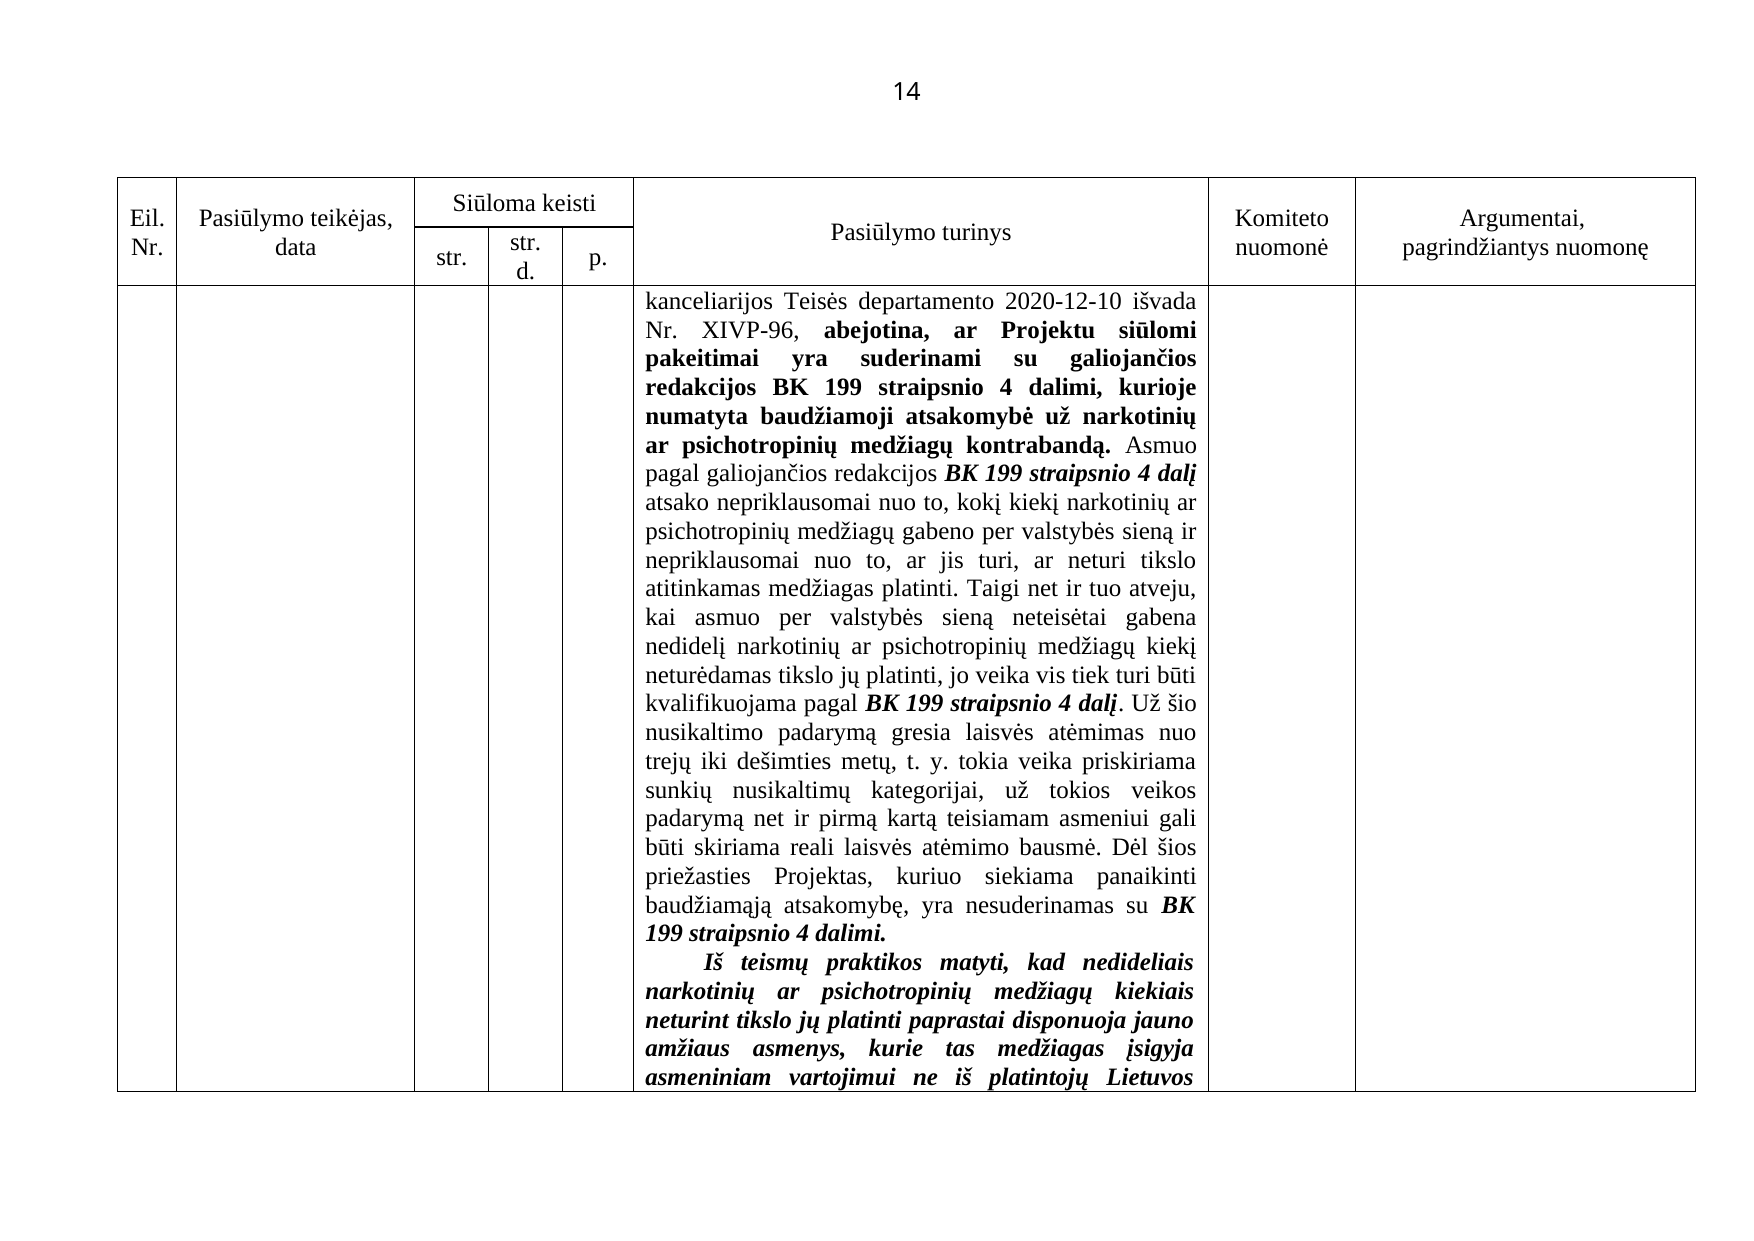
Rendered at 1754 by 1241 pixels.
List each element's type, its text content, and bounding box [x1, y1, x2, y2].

table_cell [118, 286, 176, 1091]
table_header Komiteto nuomonė [1209, 178, 1355, 285]
table_cell kanceliarijos Teisės departamento 2020-12-10 išvada Nr. XIVP-96, abejotina, ar Projektu siūlomi pakeitimai yra suderinami su galiojančios redakcijos BK 199 straipsnio 4 dalimi, kurioje numatyta baudžiamoji atsakomybė už narkotinių ar psichotropinių medžiagų kontrabandą. Asmuo pagal galiojančios redakcijos BK 199 straipsnio 4 dalį atsako nepriklausomai nuo to, kokį kiekį narkotinių ar psichotropinių medžiagų gabeno per valstybės sieną ir nepriklausomai nuo to, ar jis turi, ar neturi tikslo atitinkamas medžiagas platinti. Taigi net ir tuo atveju, kai asmuo per valstybės sieną neteisėtai gabena nedidelį narkotinių ar psichotropinių medžiagų kiekį neturėdamas tikslo jų platinti, jo veika vis tiek turi būti kvalifikuojama pagal BK 199 straipsnio 4 dalį. Už šio nusikaltimo padarymą gresia laisvės atėmimas nuo trejų iki dešimties metų, t. y. tokia veika priskiriama sunkių nusikaltimų kategorijai, už tokios veikos padarymą net ir pirmą kartą teisiamam asmeniui gali būti skiriama reali laisvės atėmimo bausmė. Dėl šios priežasties Projektas, kuriuo siekiama panaikinti baudžiamąją atsakomybę, yra nesuderinamas su BK 199 straipsnio 4 dalimi. Iš teismų praktikos matyti, kad nedideliais narkotinių ar psichotropinių medžiagų kiekiais neturint tikslo jų platinti paprastai disponuoja jauno amžiaus asmenys, kurie tas medžiagas įsigyja asmeniniam vartojimui ne iš platintojų Lietuvos [634, 286, 1208, 1091]
table_cell [177, 286, 414, 1091]
table_cell [1209, 286, 1355, 1091]
table_header Siūloma keisti [415, 178, 633, 226]
table_cell str. d. [489, 228, 562, 285]
table_header Argumentai, pagrindžiantys nuomonę [1356, 178, 1695, 285]
table_cell [415, 286, 488, 1091]
table_header Eil. Nr. [118, 178, 176, 285]
table_cell [489, 286, 562, 1091]
table_cell [1356, 286, 1695, 1091]
table_cell str. [415, 228, 488, 285]
table_header Pasiūlymo turinys [634, 178, 1208, 285]
table_header Pasiūlymo teikėjas, data [177, 178, 414, 285]
table_cell [563, 286, 633, 1091]
table_cell p. [563, 228, 633, 285]
